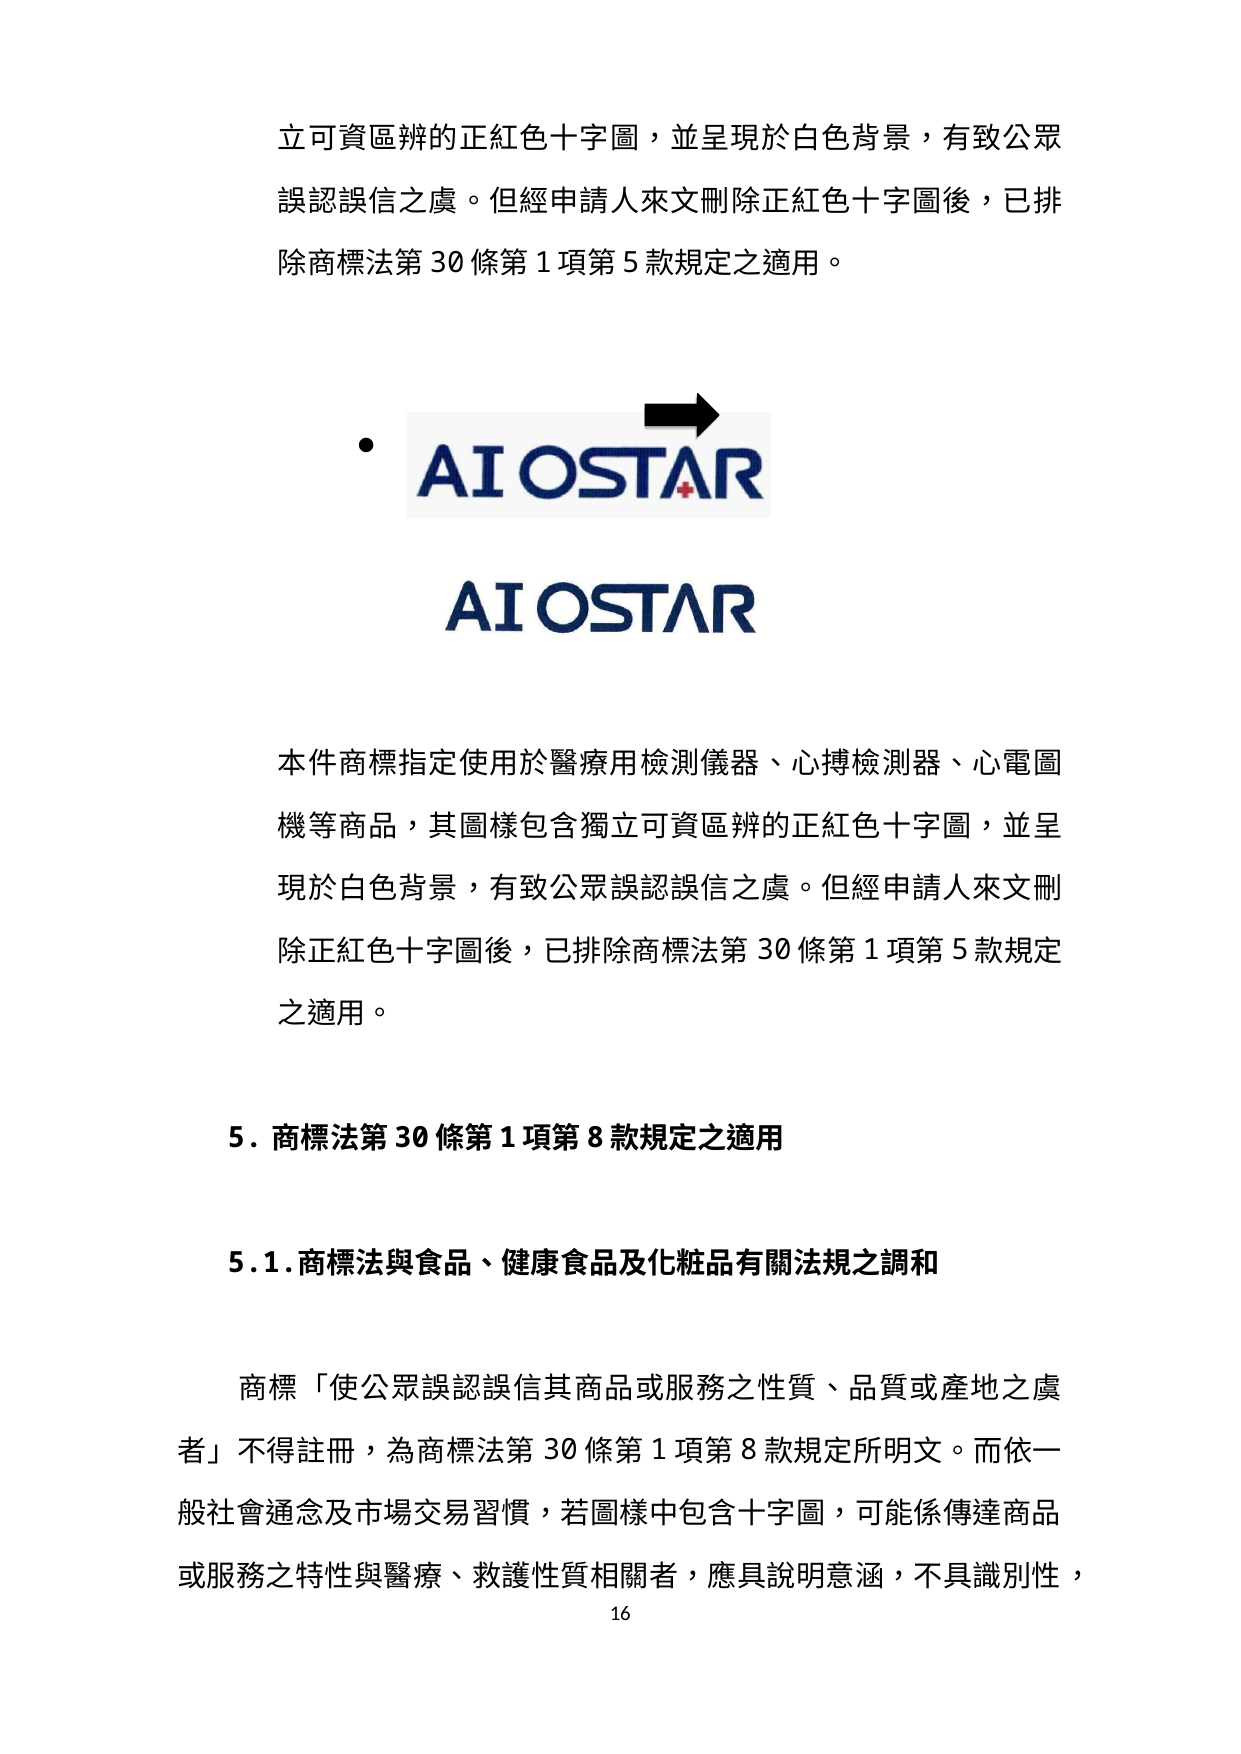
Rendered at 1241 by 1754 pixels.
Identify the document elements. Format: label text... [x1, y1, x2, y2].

list 商標法第30條第1項第8款規定之適用 [227, 1094, 1063, 1157]
text 本件商標指定使用於醫療用檢測儀器、心搏檢測器、心電圖機等商品，其圖樣包含獨立可資區辨的正紅色十字圖，並呈現於白色背景，有致公眾誤認誤信之虞。但經申請人來文刪除正紅色十字圖後，已排除商標法第30條第1項第5款規定之適用。 [278, 719, 1063, 1032]
text 立可資區辨的正紅色十字圖，並呈現於白色背景，有致公眾誤認誤信之虞。但經申請人來文刪除正紅色十字圖後，已排除商標法第30條第1項第5款規定之適用。 [278, 94, 1063, 282]
list 商標法與食品、健康食品及化粧品有關法規之調和 [227, 1219, 1063, 1282]
text 商標「使公眾誤認誤信其商品或服務之性質、品質或產地之虞者」不得註冊，為商標法第30條第1項第8款規定所明文。而依一般社會通念及市場交易習慣，若圖樣中包含十字圖，可能係傳達商品或服務之特性與醫療、救護性質相關者，應具說明意涵，不具識別性，已如前述。惟該說明意涵與客觀事實不符，而可能影響消費者的消費意願或為決定是否購買的重要因素時，亦不排除有致公眾誤認誤信商品或服務的性質、品質之虞，而有商標法第30條第1項第8款規定之適用。 [177, 1344, 1063, 1594]
